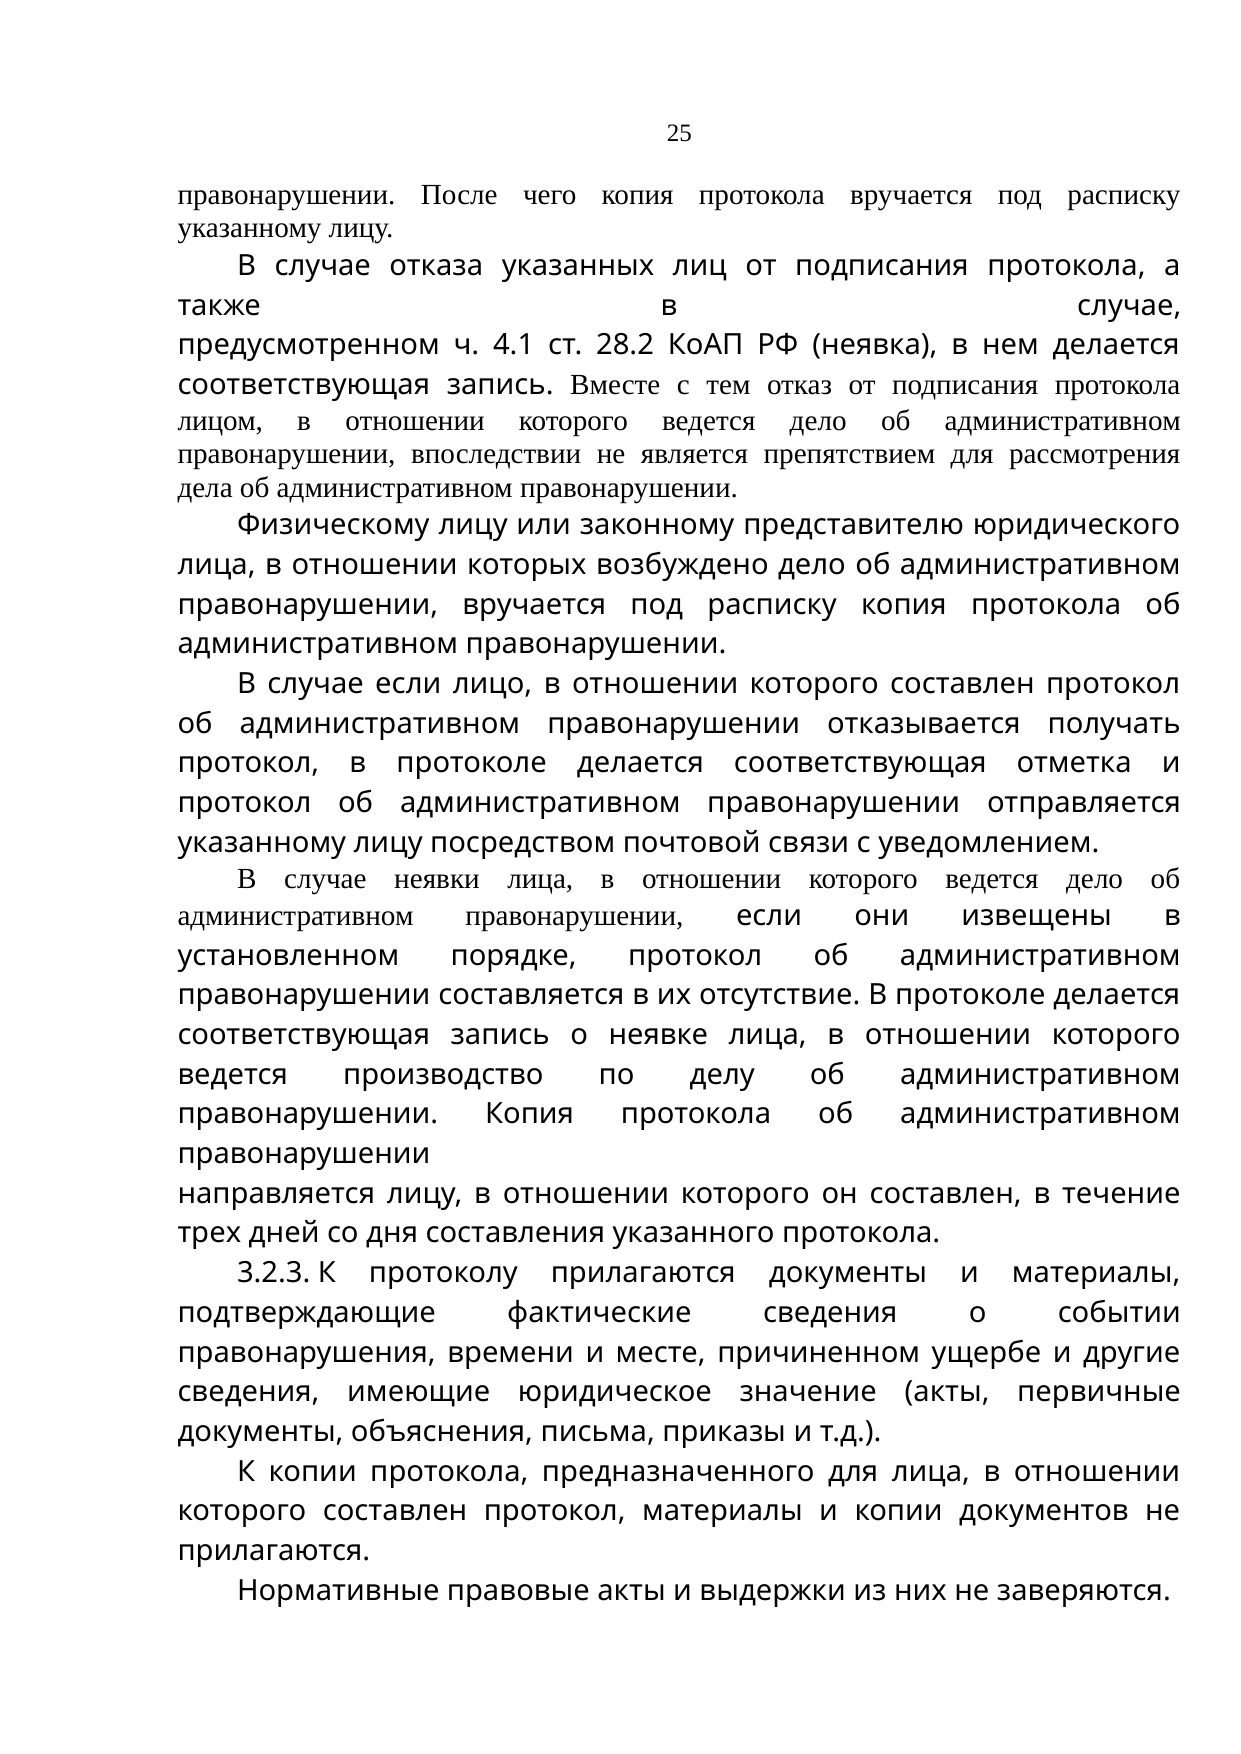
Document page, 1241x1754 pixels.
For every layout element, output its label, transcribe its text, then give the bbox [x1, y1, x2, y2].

text В случае если лицо, в отношении которого составлен протокол об административном правонарушении отказывается получать протокол, в протоколе делается соответствующая отметка и протокол об административном правонарушении отправляется указанному лицу посредством почтовой связи с уведомлением. [177, 662, 1181, 861]
text В случае отказа указанных лиц от подписания протокола, а также в случае, предусмотренном ч. 4.1 ст. 28.2 КоАП РФ (неявка), в нем делается соответствующая запись. Вместе с тем отказ от подписания протокола лицом, в отношении которого ведется дело об административном правонарушении, впоследствии не является препятствием для рассмотрения дела об административном правонарушении. [177, 244, 1181, 503]
text правонарушении. После чего копия протокола вручается под расписку указанному лицу. [177, 177, 1181, 244]
text В случае неявки лица, в отношении которого ведется дело об административном правонарушении, если они извещены в установленном порядке, протокол об административном правонарушении составляется в их отсутствие. В протоколе делается соответствующая запись о неявке лица, в отношении которого ведется производство по делу об административном правонарушении. Копия протокола об административном правонарушении направляется лицу, в отношении которого он составлен, в течение трех дней со дня составления указанного протокола. [177, 861, 1181, 1251]
text Физическому лицу или законному представителю юридического лица, в отношении которых возбуждено дело об административном правонарушении, вручается под расписку копия протокола об административном правонарушении. [177, 503, 1181, 662]
text К копии протокола, предназначенного для лица, в отношении которого составлен протокол, материалы и копии документов не прилагаются. [177, 1450, 1181, 1569]
text Нормативные правовые акты и выдержки из них не заверяются. [177, 1569, 1181, 1609]
text 3.2.3. К протоколу прилагаются документы и материалы, подтверждающие фактические сведения о событии правонарушения, времени и месте, причиненном ущербе и другие сведения, имеющие юридическое значение (акты, первичные документы, объяснения, письма, приказы и т.д.). [177, 1251, 1181, 1450]
